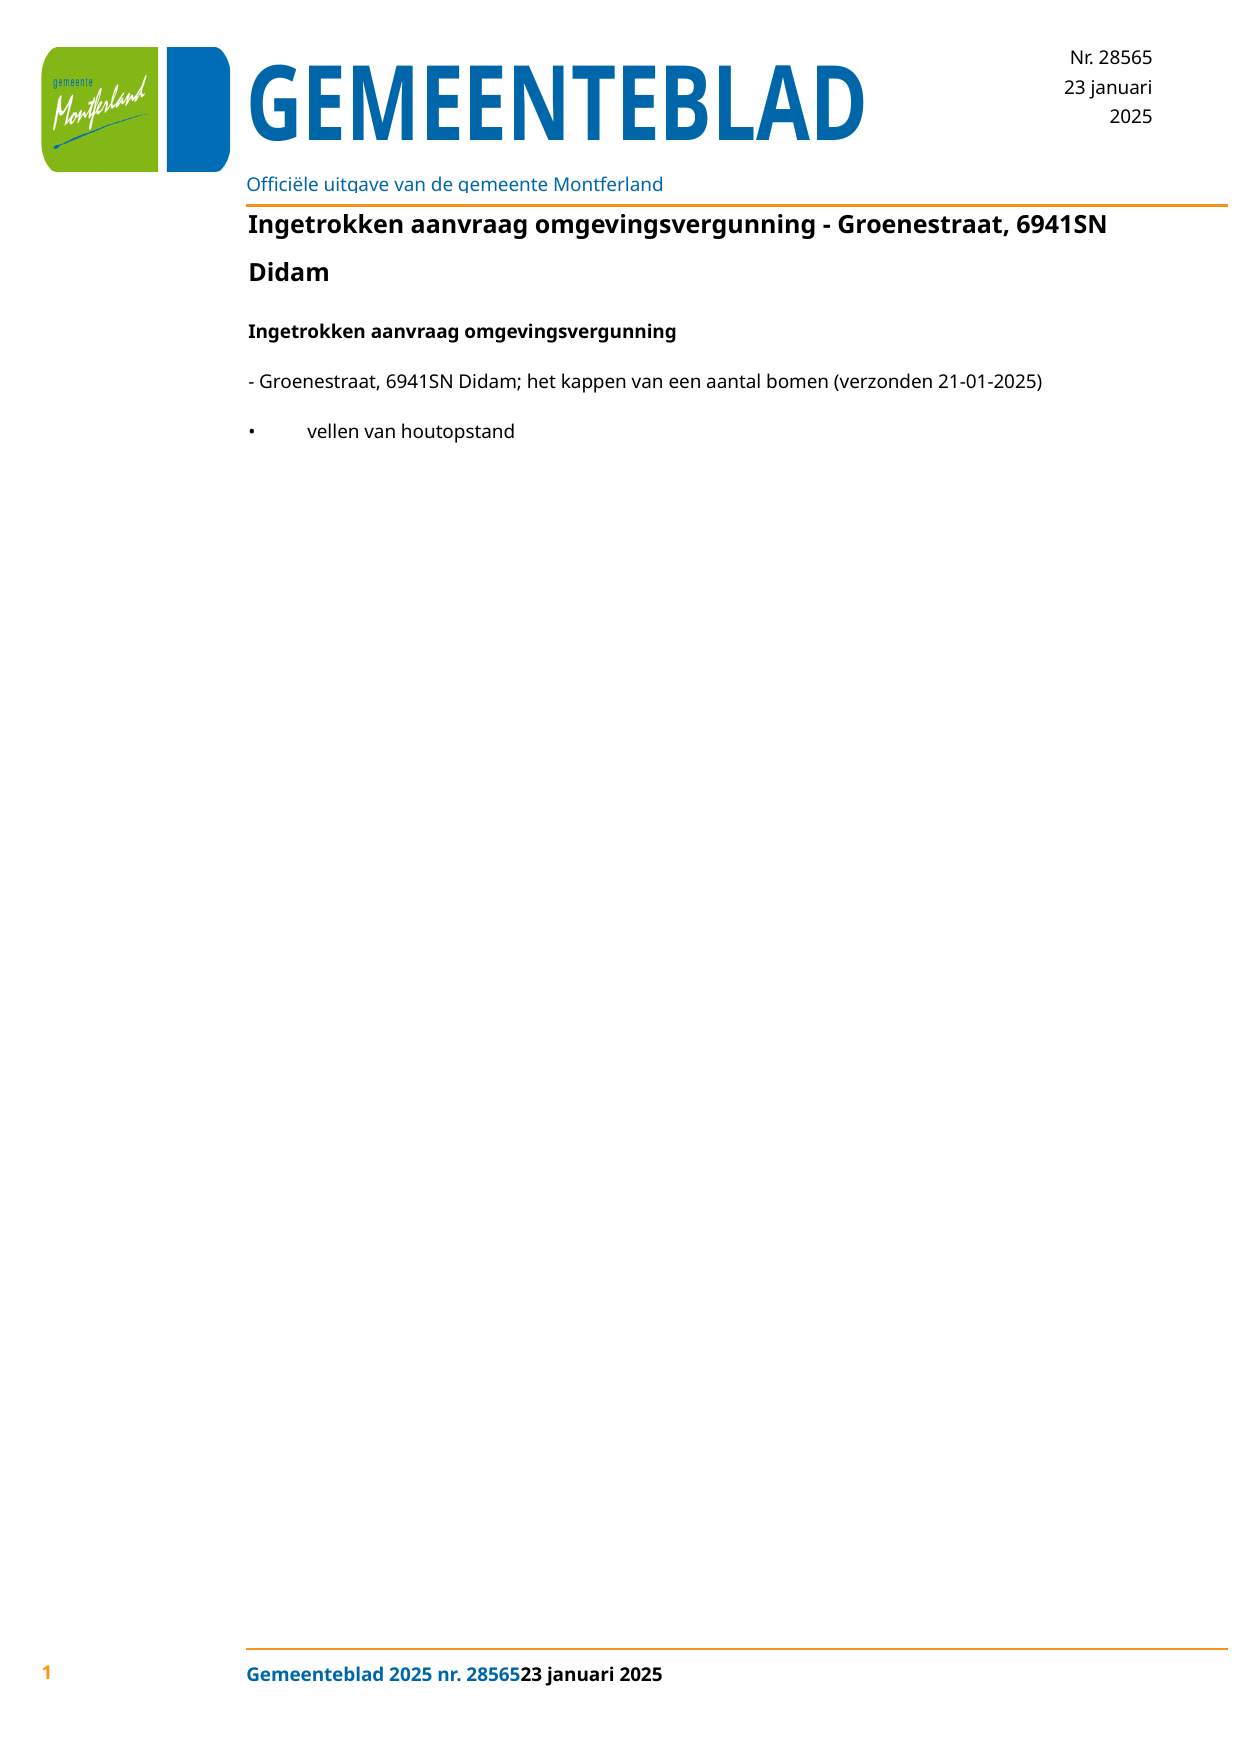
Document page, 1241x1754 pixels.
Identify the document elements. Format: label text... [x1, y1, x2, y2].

text Ingetrokken aanvraag omgevingsvergunning - Groenestraat, 6941SN Didam [248, 207, 1152, 288]
picture [41, 47, 231, 172]
text - Groenestraat, 6941SN Didam; het kappen van een aantal bomen (verzonden 21-01-2025) [248, 368, 1152, 394]
text Ingetrokken aanvraag omgevingsvergunning [248, 318, 1152, 344]
list vellen van houtopstand [248, 419, 1152, 444]
